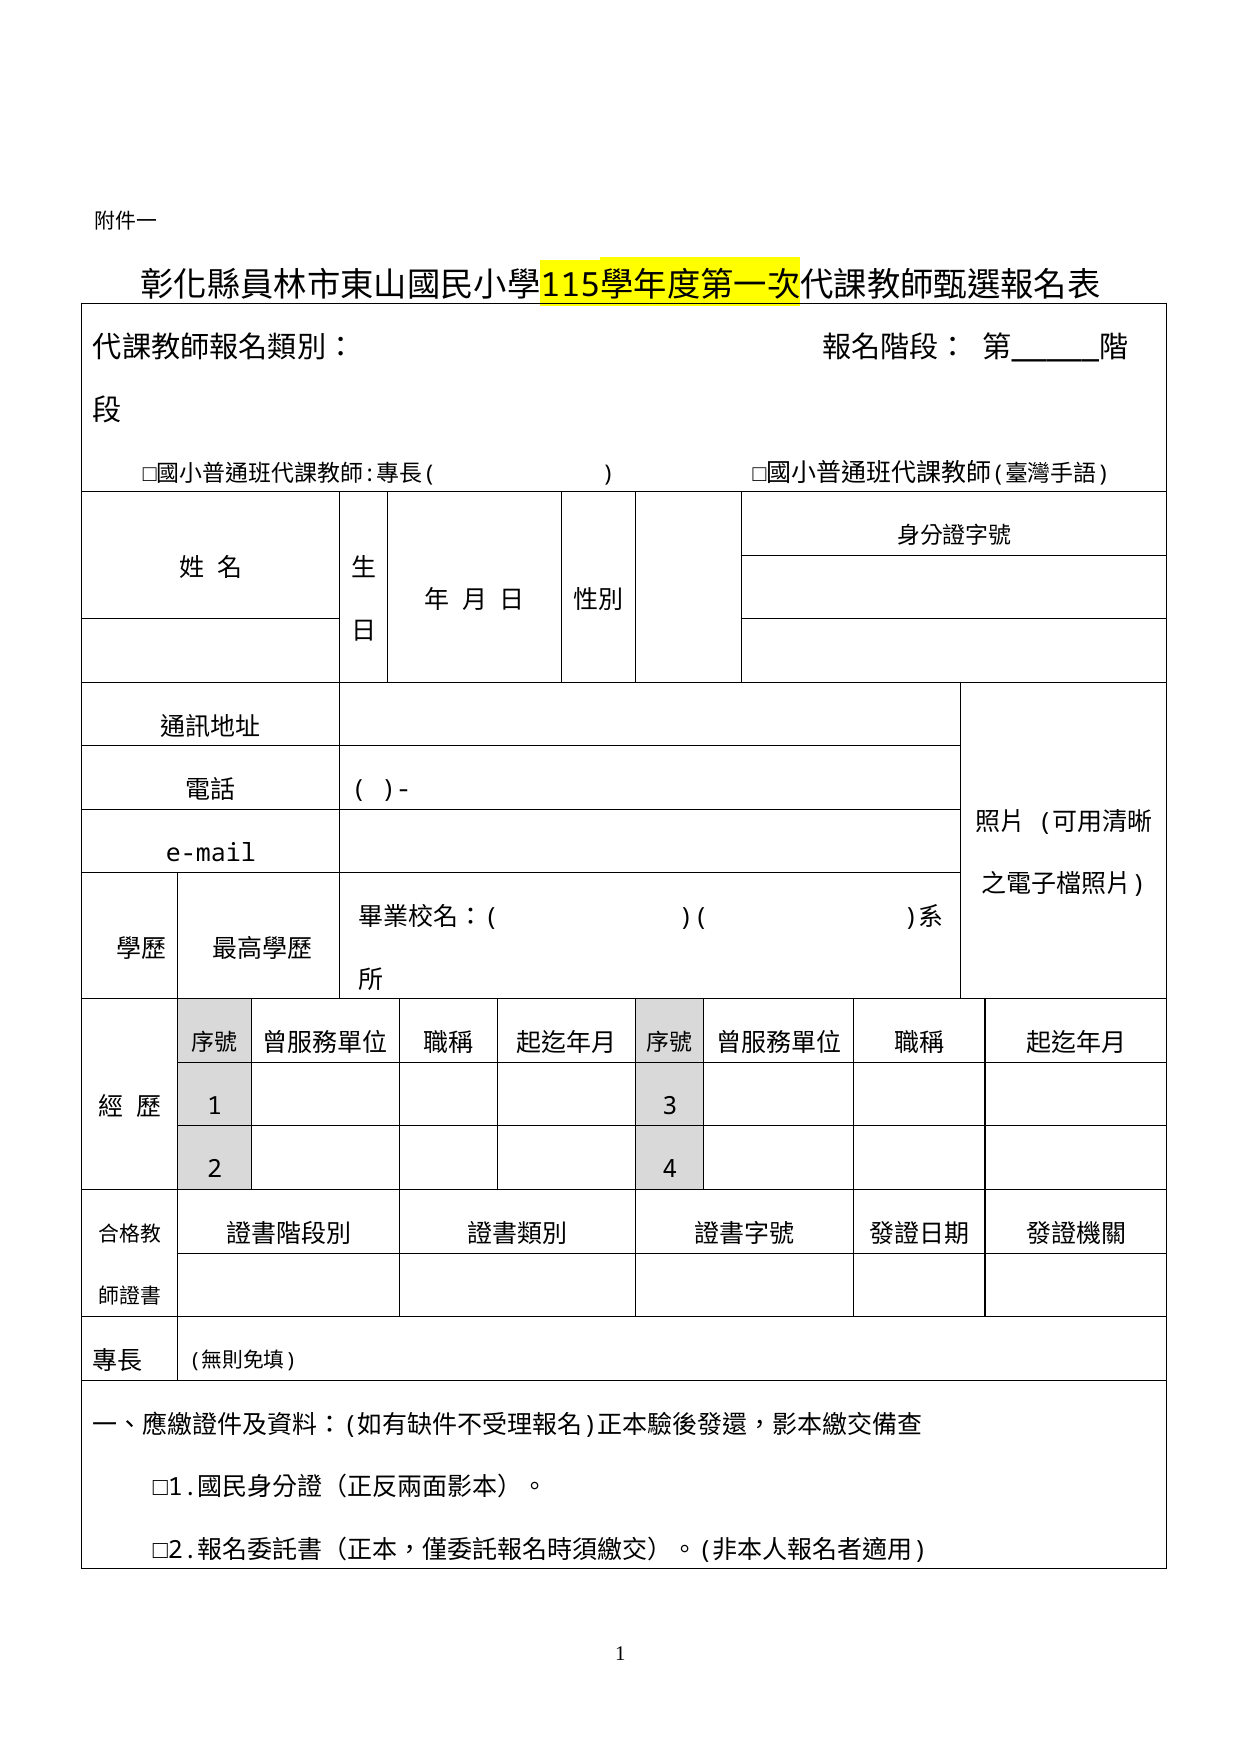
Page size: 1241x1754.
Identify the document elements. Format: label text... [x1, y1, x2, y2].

table_cell [252, 1126, 399, 1189]
table_cell ( )- [340, 746, 960, 809]
table_cell 職稱 [400, 999, 497, 1062]
table_cell [73, 1062, 81, 1125]
table_cell 起迄年月 [498, 999, 635, 1062]
table_cell [742, 619, 1166, 682]
table_cell 序號 [636, 999, 703, 1062]
table_cell 經 歷 [82, 999, 177, 1189]
table_cell 畢業校名：( )( )系所 [340, 873, 960, 998]
table_cell 1 [178, 1063, 251, 1125]
table_cell [742, 556, 1166, 618]
table_cell [986, 1063, 1166, 1125]
table_cell [73, 872, 81, 998]
table_cell [340, 810, 960, 872]
table_cell 合格教師證書 [82, 1190, 177, 1316]
table_cell [400, 1063, 497, 1125]
table_cell 起迄年月 [986, 999, 1166, 1062]
table_cell [854, 1063, 984, 1125]
table_cell [400, 1126, 497, 1189]
table_cell (無則免填) [178, 1317, 1166, 1379]
table_cell e-mail [82, 810, 339, 872]
table_cell [986, 1126, 1166, 1189]
table_cell [73, 1380, 81, 1568]
table_cell [636, 492, 741, 682]
table_cell [854, 1126, 984, 1189]
table_cell 最高學歷 [178, 873, 339, 998]
table_cell [636, 1254, 853, 1316]
table_cell [854, 1254, 984, 1316]
table_cell 姓 名 [82, 492, 339, 618]
table_cell 專長 [82, 1317, 177, 1379]
table_cell 3 [636, 1063, 703, 1125]
table_cell 發證日期 [854, 1190, 984, 1252]
table_cell [73, 618, 81, 682]
table_cell [400, 1254, 635, 1316]
table_cell 一、應繳證件及資料：(如有缺件不受理報名)正本驗後發還，影本繳交備查 □1.國民身分證（正反兩面影本）。 □2.報名委託書（正本，僅委託報名時須繳交）。(非本人報名者適用) [82, 1381, 1166, 1568]
table_cell [73, 809, 81, 872]
table_cell [986, 1254, 1166, 1316]
table_cell 性別 [562, 492, 635, 682]
table_cell [498, 1063, 635, 1125]
table_cell 通訊地址 [82, 683, 339, 745]
table_cell 生日 [340, 492, 387, 682]
table_cell [73, 491, 81, 618]
table_cell [704, 1126, 853, 1189]
table_cell [498, 1126, 635, 1189]
table_cell 曾服務單位 [252, 999, 399, 1062]
table_cell [73, 998, 81, 1062]
table_cell [73, 745, 81, 809]
table_cell [82, 619, 339, 682]
text 彰化縣員林市東山國民小學115學年度第一次代課教師甄選報名表 [94, 240, 1146, 302]
table_cell [73, 1125, 81, 1189]
table_cell 電話 [82, 746, 339, 809]
text 附件一 [94, 177, 1146, 240]
table_cell 4 [636, 1126, 703, 1189]
table_cell [73, 682, 81, 745]
table_cell 曾服務單位 [704, 999, 853, 1062]
table_cell 證書階段別 [178, 1190, 399, 1252]
table_cell 照片 (可用清晰之電子檔照片) [961, 683, 1166, 998]
table_cell [704, 1063, 853, 1125]
table_cell [73, 1189, 81, 1252]
table_cell [178, 1254, 399, 1316]
table_cell 證書類別 [400, 1190, 635, 1252]
table_cell 年 月 日 [388, 492, 561, 682]
table_cell [73, 1316, 81, 1379]
table_cell 職稱 [854, 999, 984, 1062]
table_cell 學歷 [82, 873, 177, 998]
table_header 代課教師報名類別： 報名階段： 第_____階段 □國小普通班代課教師:專長( ) □國小普通班代課教師(臺灣手語) [82, 304, 1166, 491]
table_header [73, 303, 81, 491]
table_cell 序號 [178, 999, 251, 1062]
table_cell [252, 1063, 399, 1125]
table_cell 證書字號 [636, 1190, 853, 1252]
table_cell [340, 683, 960, 745]
table_cell 發證機關 [986, 1190, 1166, 1252]
table_cell 身分證字號 [742, 492, 1166, 554]
table_cell 2 [178, 1126, 251, 1189]
table_cell [73, 1253, 81, 1316]
